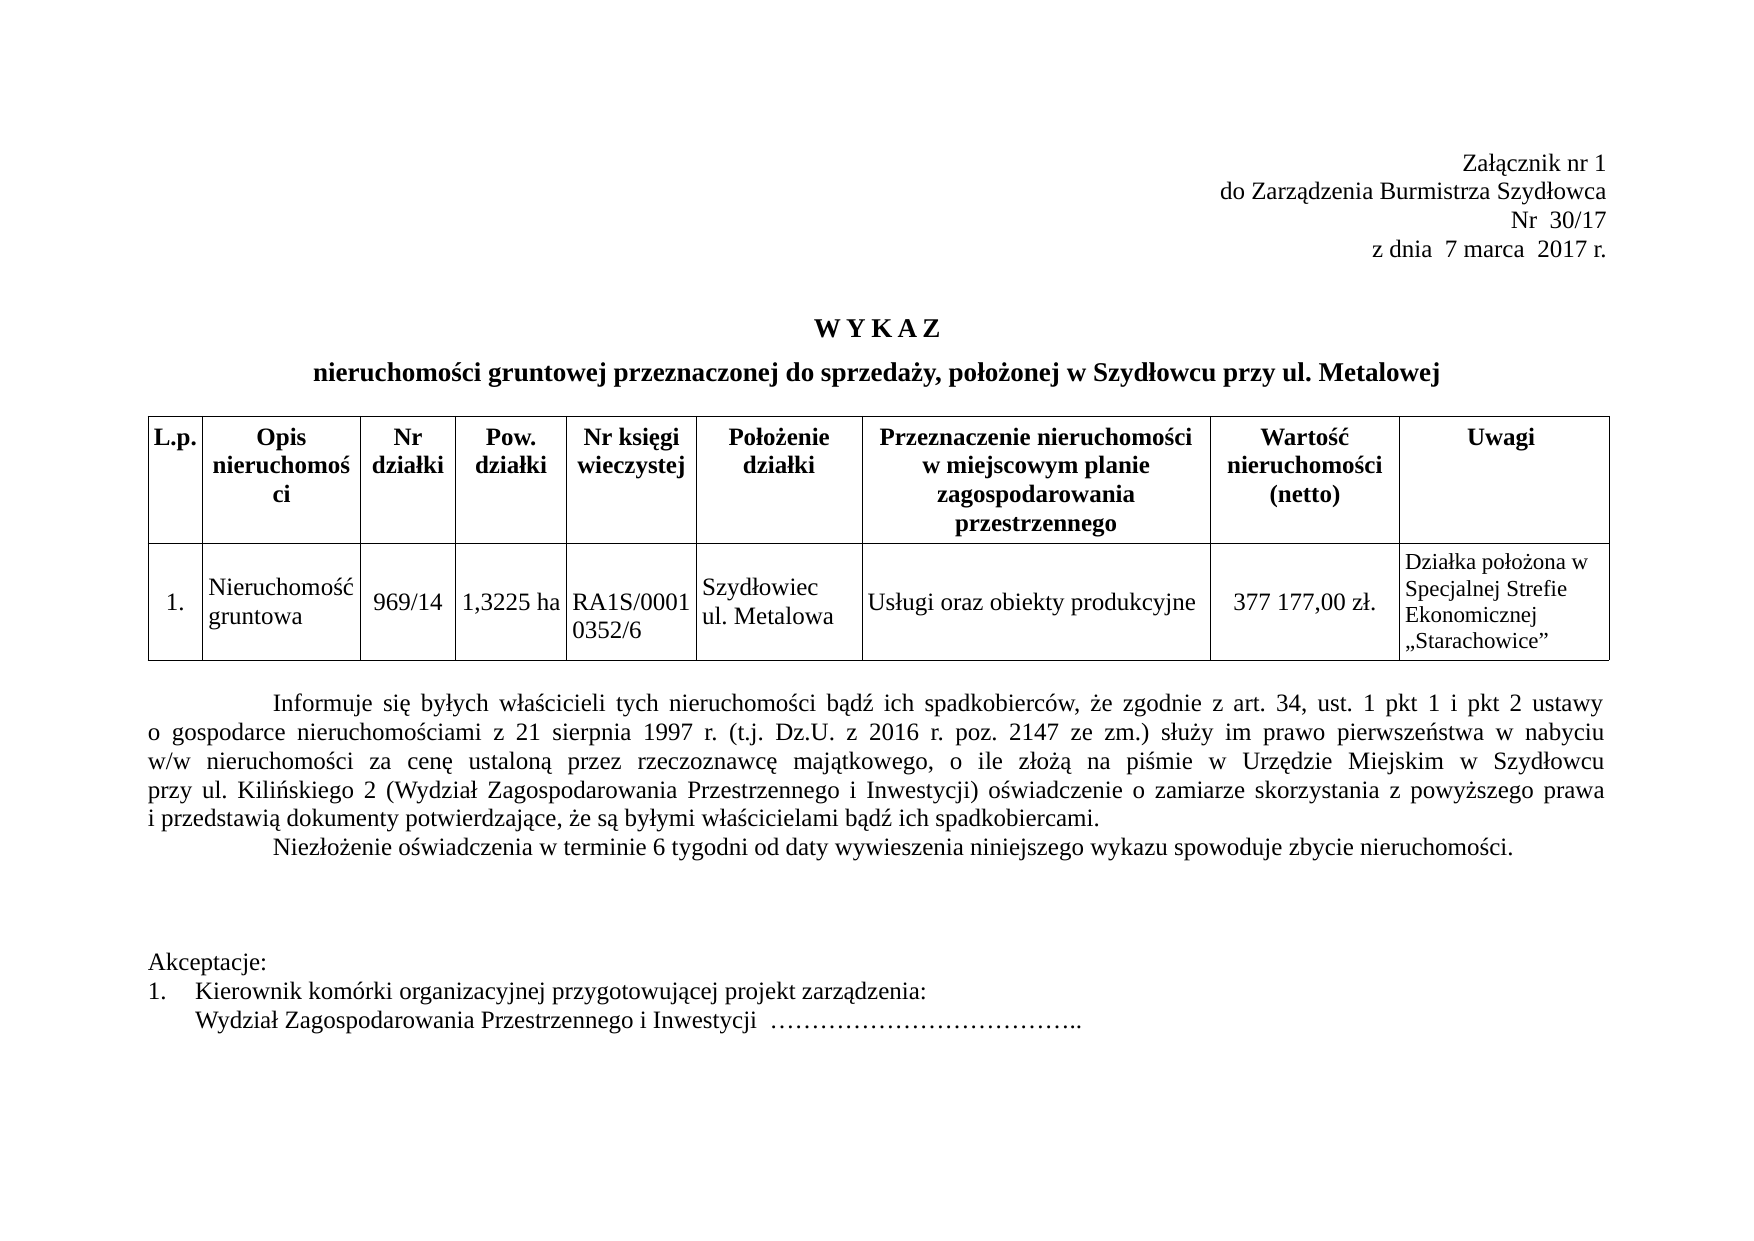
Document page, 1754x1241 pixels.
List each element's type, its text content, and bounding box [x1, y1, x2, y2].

table_header Nr działki [361, 417, 455, 542]
table_header Pow. działki [456, 417, 566, 542]
text Załącznik nr 1 [148, 148, 1606, 176]
text z dnia 7 marca 2017 r. [148, 234, 1606, 263]
table_header L.p. [149, 417, 202, 542]
table_cell Nieruchomość gruntowa [203, 544, 360, 659]
table_header Nr księgi wieczystej [567, 417, 696, 542]
table_header Przeznaczenie nieruchomości w miejscowym planie zagospodarowania przestrzennego [863, 417, 1210, 542]
list Kierownik komórki organizacyjnej przygotowującej projekt zarządzenia: [148, 976, 1606, 1005]
text Niezłożenie oświadczenia w terminie 6 tygodni od daty wywieszenia niniejszego wykazu spowoduje zbycie nieruchomości. [148, 832, 1606, 861]
table_cell 377 177,00 zł. [1211, 544, 1399, 659]
text Wydział Zagospodarowania Przestrzennego i Inwestycji ……………………………….. [195, 1005, 1606, 1033]
table_header Wartość nieruchomości (netto) [1211, 417, 1399, 542]
table_cell Działka położona w Specjalnej Strefie Ekonomicznej „Starachowice” [1400, 544, 1609, 659]
table_cell 969/14 [361, 544, 455, 659]
text Informuje się byłych właścicieli tych nieruchomości bądź ich spadkobierców, że zgodnie z art. 34, ust. 1 pkt 1 i pkt 2 ustawy o gospodarce nieruchomościami z 21 sierpnia 1997 r. (t.j. Dz.U. z 2016 r. poz. 2147 ze zm.) służy im prawo pierwszeństwa w nabyciu w/w nieruchomości za cenę ustaloną przez rzeczoznawcę majątkowego, o ile złożą na piśmie w Urzędzie Miejskim w Szydłowcu przy ul. Kilińskiego 2 (Wydział Zagospodarowania Przestrzennego i Inwestycji) oświadczenie o zamiarze skorzystania z powyższego prawa i przedstawią dokumenty potwierdzające, że są byłymi właścicielami bądź ich spadkobiercami. [148, 688, 1606, 832]
table_cell RA1S/00010352/6 [567, 544, 696, 659]
table_header Uwagi [1400, 417, 1609, 542]
table_header Położenie działki [697, 417, 862, 542]
text do Zarządzenia Burmistrza Szydłowca Nr 30/17 [148, 176, 1606, 234]
table_cell Usługi oraz obiekty produkcyjne [863, 544, 1210, 659]
table_header Opis nieruchomości [203, 417, 360, 542]
table_cell 1. [149, 544, 202, 659]
text Akceptacje: [148, 947, 1606, 976]
subtitle W Y K A Z [148, 312, 1606, 343]
text nieruchomości gruntowej przeznaczonej do sprzedaży, położonej w Szydłowcu przy ul. Metalowej [148, 356, 1606, 387]
table_cell Szydłowiec ul. Metalowa [697, 544, 862, 659]
table_cell 1,3225 ha [456, 544, 566, 659]
